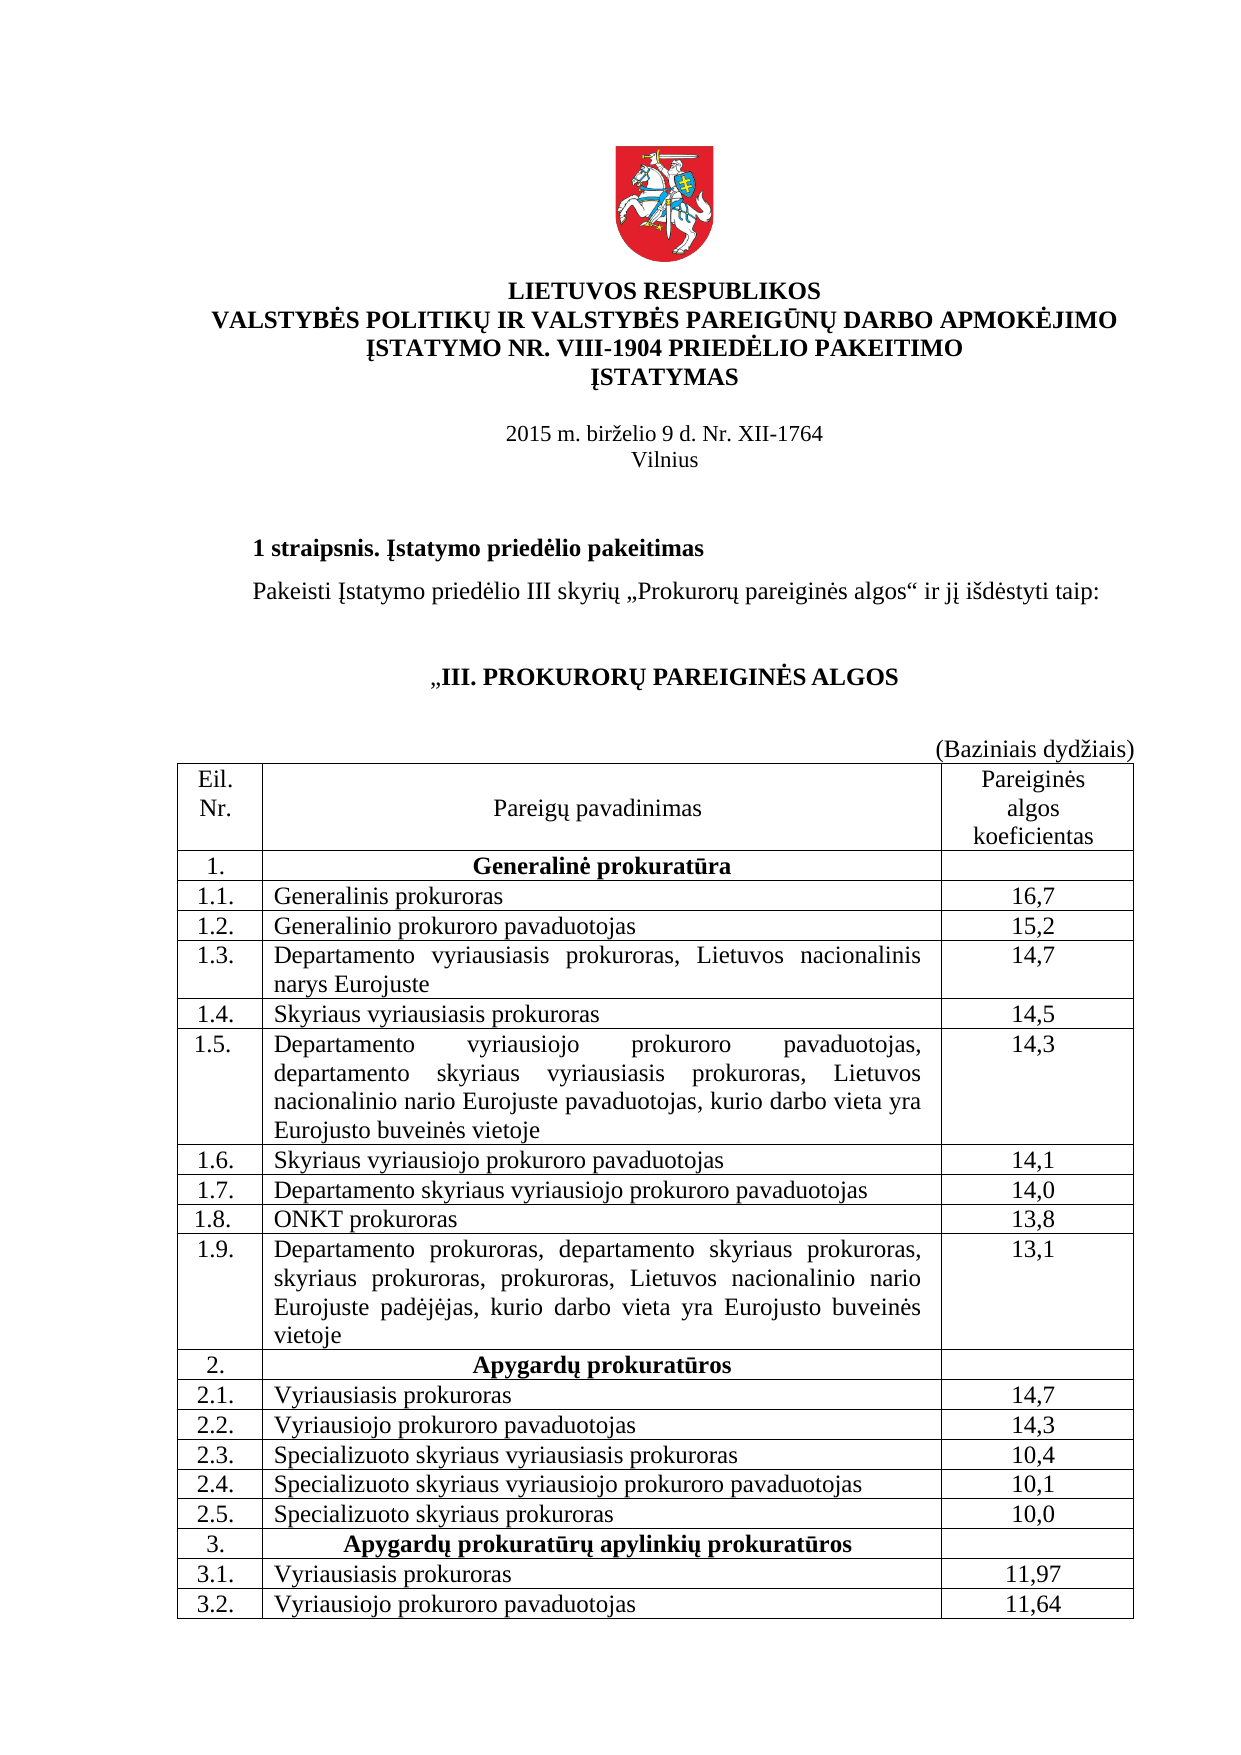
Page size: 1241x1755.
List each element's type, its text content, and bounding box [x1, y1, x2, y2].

table_cell Specializuoto skyriaus vyriausiojo prokuroro pavaduotojas [263, 1470, 941, 1498]
table_cell Generalinio prokuroro pavaduotojas [263, 911, 941, 939]
table_cell 14,5 [942, 999, 1133, 1028]
table_cell 2.4. [178, 1470, 262, 1498]
table_cell 1.8. [178, 1205, 262, 1233]
table_cell 10,0 [942, 1499, 1133, 1528]
text Vilnius [177, 446, 1152, 472]
table_cell Departamento skyriaus vyriausiojo prokuroro pavaduotojas [263, 1175, 941, 1203]
table_cell 14,0 [942, 1175, 1133, 1203]
text 1 straipsnis. Įstatymo priedėlio pakeitimas [177, 533, 1152, 562]
table_cell Specializuoto skyriaus vyriausiasis prokuroras [263, 1440, 941, 1468]
table_cell 11,64 [942, 1589, 1133, 1617]
table_cell Generalinė prokuratūra [263, 851, 941, 880]
table_cell 2. [178, 1350, 262, 1379]
table_cell Apygardų prokuratūrų apylinkių prokuratūros [263, 1529, 941, 1558]
text 2015 m. birželio 9 d. Nr. XII-1764 [177, 420, 1152, 446]
table_cell [942, 851, 1133, 880]
table_cell 3. [178, 1529, 262, 1558]
table_cell 13,1 [942, 1234, 1133, 1349]
table_cell 2.1. [178, 1380, 262, 1409]
text VALSTYBĖS POLITIKŲ IR VALSTYBĖS PAREIGŪNŲ DARBO APMOKĖJIMO ĮSTATYMO NR. VIII-1904 PRIEDĖLIO PAKEITIMO [177, 305, 1152, 362]
text (Baziniais dydžiais) [218, 734, 1152, 763]
table_cell 3.1. [178, 1559, 262, 1588]
table_cell Vyriausiasis prokuroras [263, 1380, 941, 1409]
table_cell Vyriausiojo prokuroro pavaduotojas [263, 1589, 941, 1617]
table_cell 2.3. [178, 1440, 262, 1468]
table_cell 10,4 [942, 1440, 1133, 1468]
table_cell 2.2. [178, 1410, 262, 1439]
table_cell 1.7. [178, 1175, 262, 1203]
table_cell 1. [178, 851, 262, 880]
table_cell 1.5. [178, 1029, 262, 1144]
table_cell 1.1. [178, 881, 262, 910]
table_cell Specializuoto skyriaus prokuroras [263, 1499, 941, 1528]
table_cell 15,2 [942, 911, 1133, 939]
table_header Pareigų pavadinimas [263, 764, 941, 850]
table_cell 14,1 [942, 1145, 1133, 1174]
table_cell 10,1 [942, 1470, 1133, 1498]
table_cell Vyriausiojo prokuroro pavaduotojas [263, 1410, 941, 1439]
text „III. Prokurorų pareiginės algos [177, 662, 1152, 691]
table_cell 14,3 [942, 1029, 1133, 1144]
text LIETUVOS RESPUBLIKOS [177, 276, 1152, 305]
table_cell 14,3 [942, 1410, 1133, 1439]
table_cell Departamento prokuroras, departamento skyriaus prokuroras, skyriaus prokuroras, prokuroras, Lietuvos nacionalinio nario Eurojuste padėjėjas, kurio darbo vieta yra Eurojusto buveinės vietoje [263, 1234, 941, 1349]
table_header Pareiginės algos koeficientas [942, 764, 1133, 850]
table_cell 16,7 [942, 881, 1133, 910]
table_cell Departamento vyriausiasis prokuroras, Lietuvos nacionalinis narys Eurojuste [263, 941, 941, 998]
table_cell [942, 1350, 1133, 1379]
table_cell 13,8 [942, 1205, 1133, 1233]
table_cell Skyriaus vyriausiojo prokuroro pavaduotojas [263, 1145, 941, 1174]
table_cell [942, 1529, 1133, 1558]
table_cell 14,7 [942, 941, 1133, 998]
table_cell 1.3. [178, 941, 262, 998]
table_cell 14,7 [942, 1380, 1133, 1409]
table_cell 11,97 [942, 1559, 1133, 1588]
table_cell ONKT prokuroras [263, 1205, 941, 1233]
text Pakeisti Įstatymo priedėlio III skyrių „Prokurorų pareiginės algos“ ir jį išdėstyti taip: [177, 576, 1152, 605]
table_cell 1.6. [178, 1145, 262, 1174]
table_cell 1.2. [178, 911, 262, 939]
table_cell Vyriausiasis prokuroras [263, 1559, 941, 1588]
table_cell Generalinis prokuroras [263, 881, 941, 910]
table_cell 3.2. [178, 1589, 262, 1617]
table_cell Apygardų prokuratūros [263, 1350, 941, 1379]
table_cell Skyriaus vyriausiasis prokuroras [263, 999, 941, 1028]
table_cell 1.4. [178, 999, 262, 1028]
table_header Eil. Nr. [178, 764, 262, 850]
table_cell 2.5. [178, 1499, 262, 1528]
text ĮSTATYMAS [177, 362, 1152, 391]
table_cell Departamento vyriausiojo prokuroro pavaduotojas, departamento skyriaus vyriausiasis prokuroras, Lietuvos nacionalinio nario Eurojuste pavaduotojas, kurio darbo vieta yra Eurojusto buveinės vietoje [263, 1029, 941, 1144]
table_cell 1.9. [178, 1234, 262, 1349]
